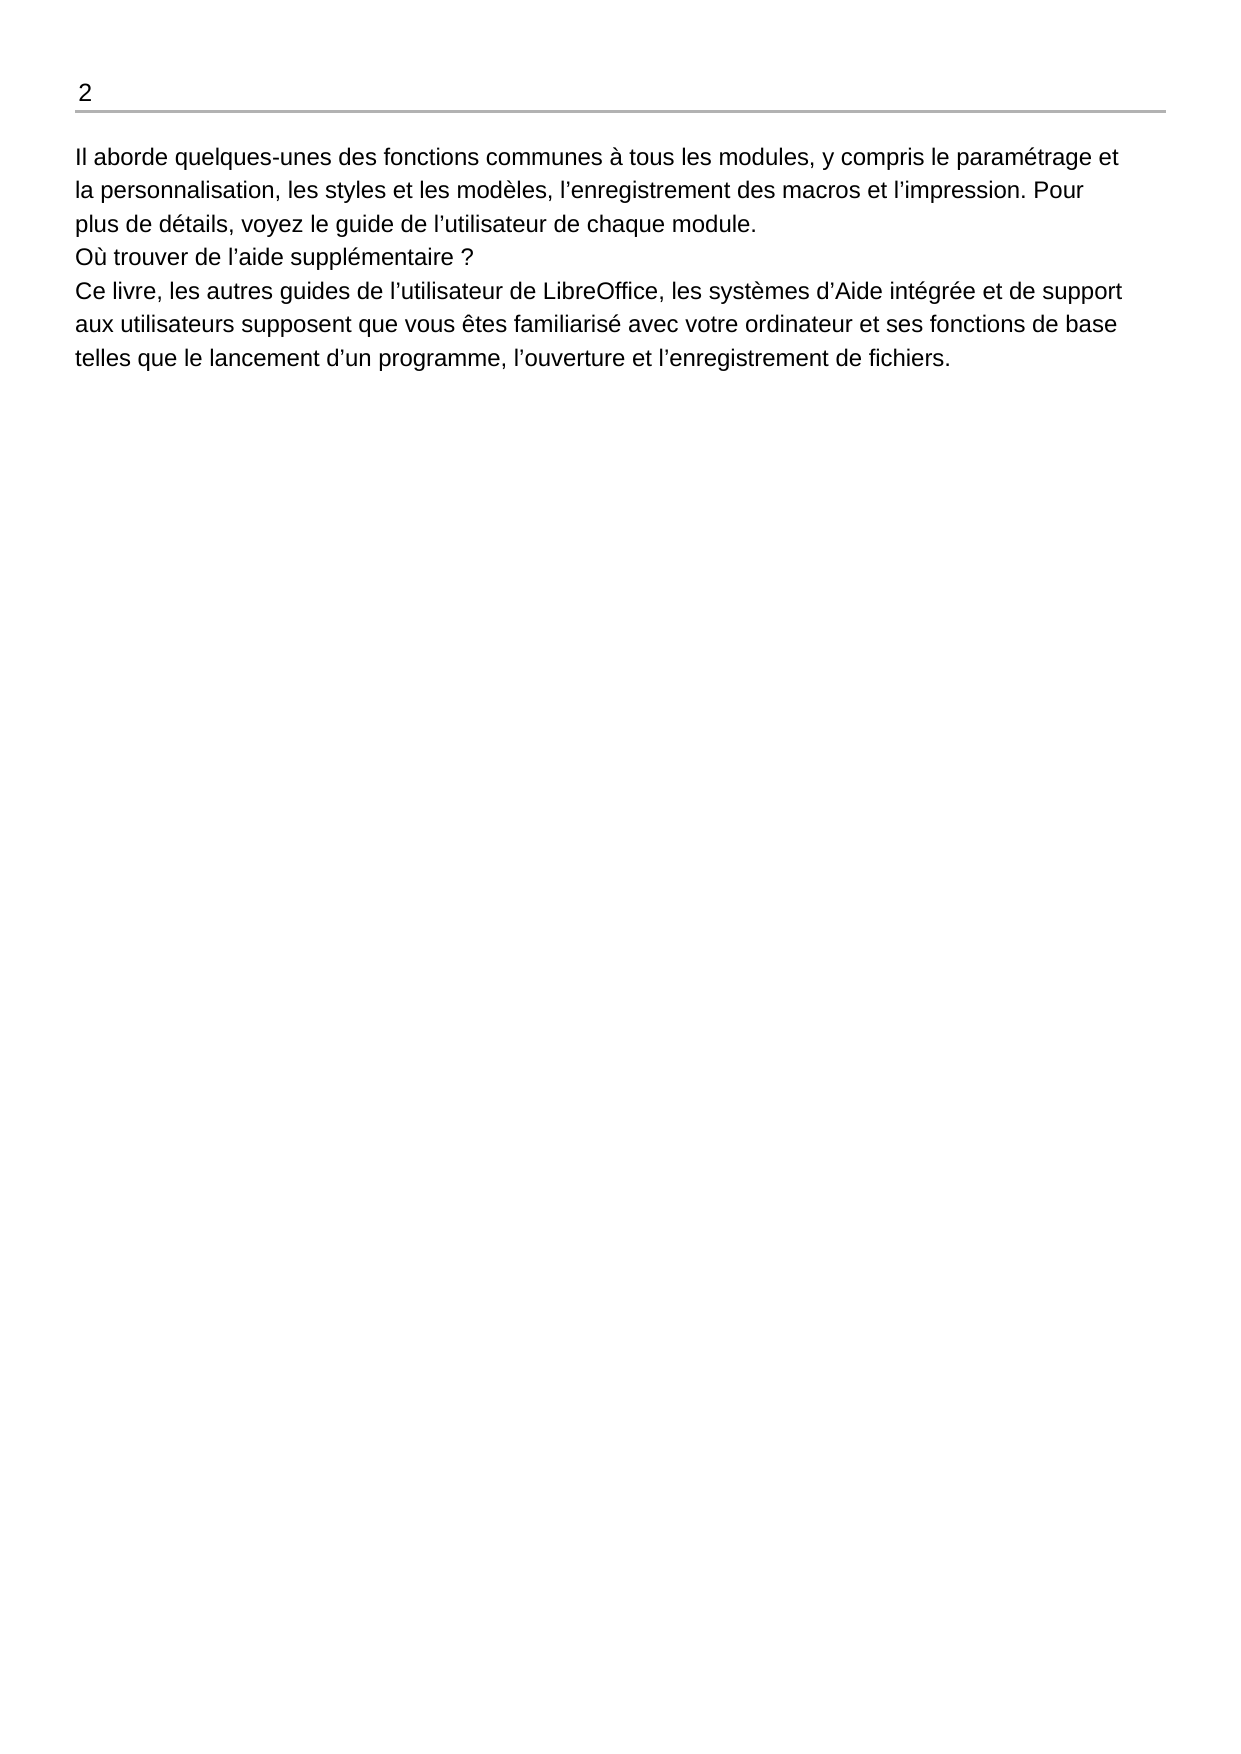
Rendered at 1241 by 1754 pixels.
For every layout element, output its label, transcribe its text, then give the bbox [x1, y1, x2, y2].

text la personnalisation, les styles et les modèles, l’enregistrement des macros et l’impression. Pour [75, 176, 1166, 204]
text telles que le lancement d’un programme, l’ouverture et l’enregistrement de fichiers. [75, 343, 1166, 371]
text plus de détails, voyez le guide de l’utilisateur de chaque module. [75, 210, 1166, 237]
text aux utilisateurs supposent que vous êtes familiarisé avec votre ordinateur et ses fonctions de base [75, 310, 1166, 338]
text Il aborde quelques-unes des fonctions communes à tous les modules, y compris le paramétrage et [75, 143, 1166, 171]
text Où trouver de l’aide supplémentaire ? [75, 243, 1166, 271]
text Ce livre, les autres guides de l’utilisateur de LibreOffice, les systèmes d’Aide intégrée et de support [75, 277, 1166, 304]
